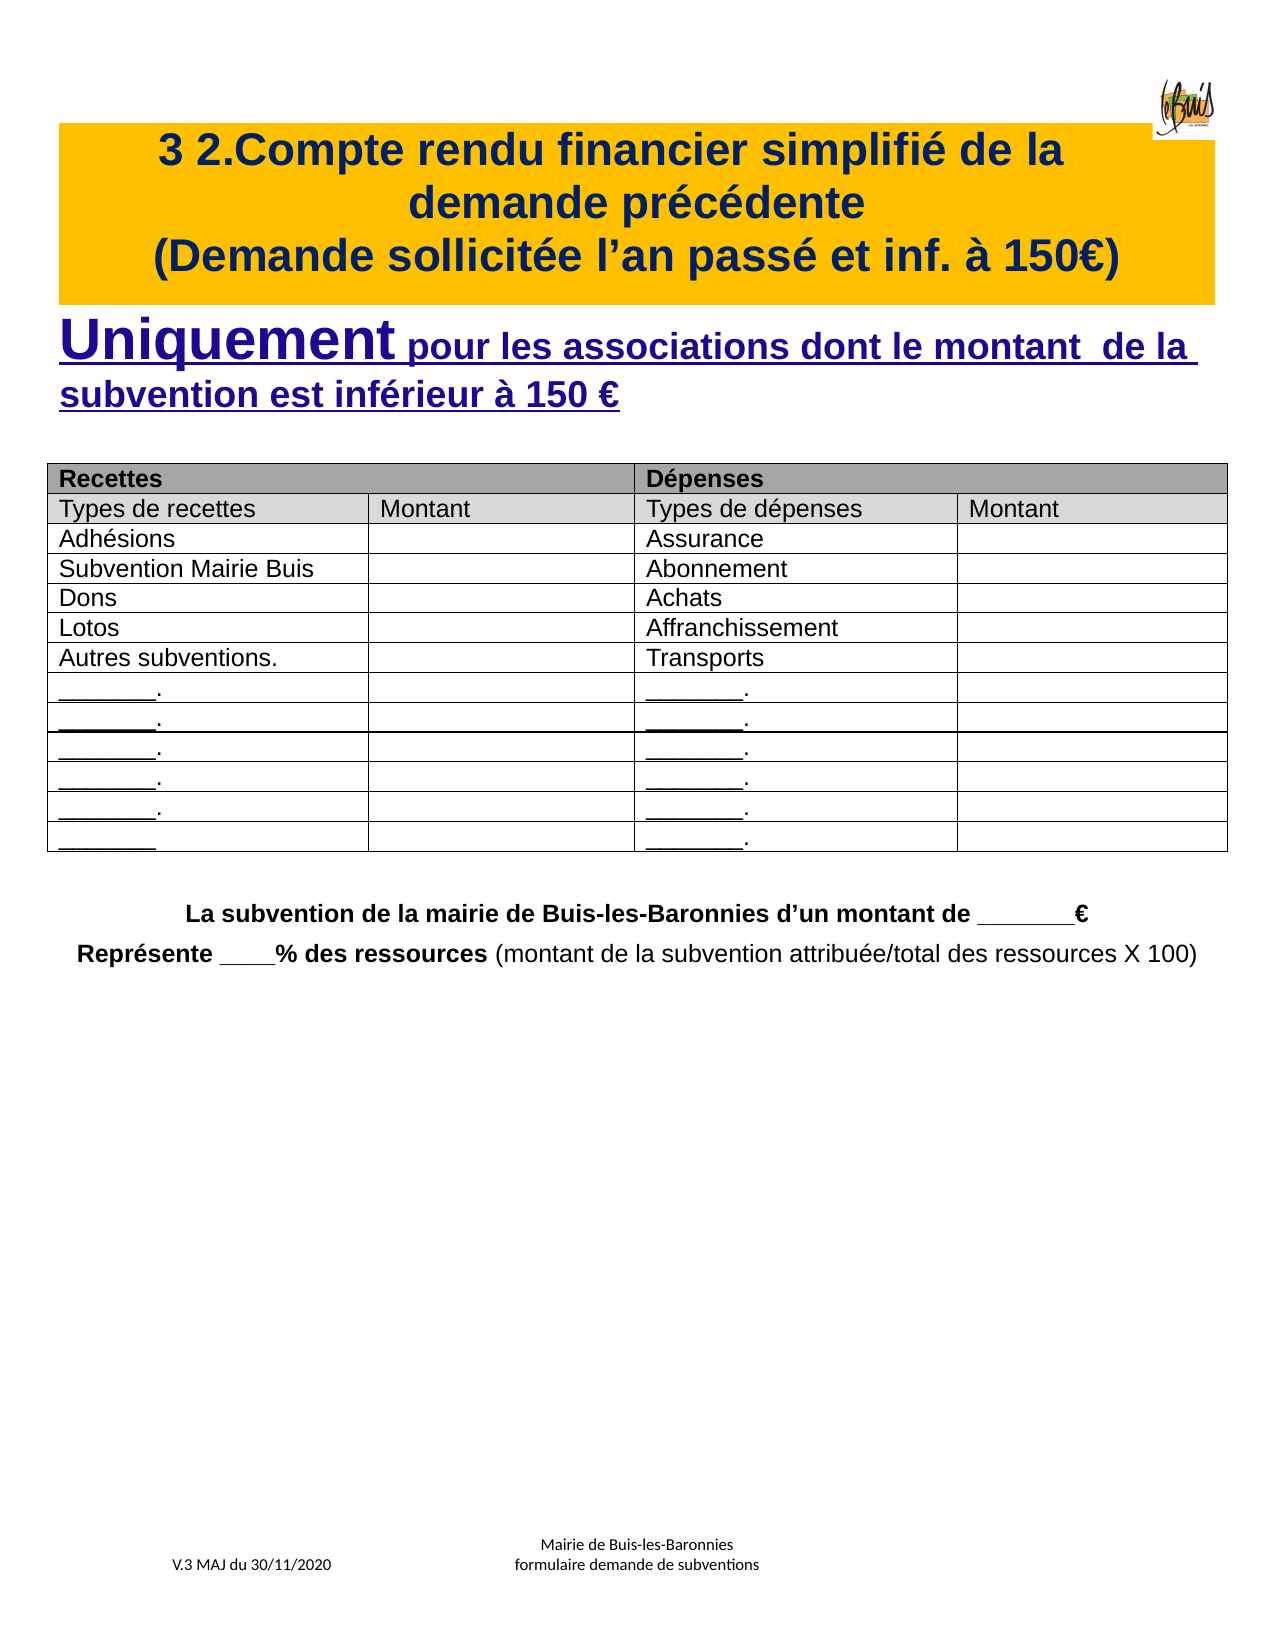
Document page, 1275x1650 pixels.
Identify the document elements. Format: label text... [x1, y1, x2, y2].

text Représente ____% des ressources (montant de la subvention attribuée/total des ressources X 100) [59, 939, 1216, 967]
table_cell [369, 762, 634, 791]
table_cell Assurance [635, 524, 957, 553]
table_cell _______. [635, 703, 957, 731]
table_cell [958, 703, 1227, 731]
table_cell [369, 703, 634, 731]
table_cell _______. [48, 673, 368, 702]
table_cell Montant [369, 494, 634, 523]
table_header Recettes [48, 464, 634, 493]
table_cell Adhésions [48, 524, 368, 553]
table_cell [369, 554, 634, 582]
table_cell [369, 524, 634, 553]
table_cell Types de recettes [48, 494, 368, 523]
table_cell Dons [48, 584, 368, 612]
table_cell [369, 733, 634, 761]
table_cell [958, 762, 1227, 791]
table_cell Autres subventions. [48, 643, 368, 672]
table_cell Transports [635, 643, 957, 672]
table_cell [369, 584, 634, 612]
table_cell [958, 613, 1227, 642]
table_cell _______. [635, 733, 957, 761]
table_cell _______. [635, 822, 957, 851]
table_cell Abonnement [635, 554, 957, 582]
text La subvention de la mairie de Buis-les-Baronnies d’un montant de _______€ [59, 899, 1216, 928]
table_cell _______. [635, 792, 957, 821]
table_header Dépenses [635, 464, 1227, 493]
text Uniquement pour les associations dont le montant de la subvention est inférieur à 150 € [59, 305, 1216, 415]
table_cell [958, 792, 1227, 821]
table_header 3 2.Compte rendu financier simplifié de la demande précédente (Demande sollicitée l’an passé et inf. à 150€) [59, 123, 1215, 305]
table_cell Lotos [48, 613, 368, 642]
table_cell [958, 524, 1227, 553]
table_cell [369, 613, 634, 642]
table_cell [958, 643, 1227, 672]
table_cell [958, 733, 1227, 761]
table_cell Affranchissement [635, 613, 957, 642]
table_cell _______. [635, 673, 957, 702]
table_cell _______. [48, 703, 368, 731]
table_cell Types de dépenses [635, 494, 957, 523]
table_cell [958, 822, 1227, 851]
table_cell _______. [48, 762, 368, 791]
table_cell _______ [48, 822, 368, 851]
table_cell Subvention Mairie Buis [48, 554, 368, 582]
table_cell [958, 554, 1227, 582]
table_cell [369, 822, 634, 851]
table_cell _______. [48, 733, 368, 761]
table_cell [958, 584, 1227, 612]
table_cell Achats [635, 584, 957, 612]
table_cell [958, 673, 1227, 702]
table_cell _______. [48, 792, 368, 821]
table_cell [369, 792, 634, 821]
table_cell [369, 673, 634, 702]
table_cell Montant [958, 494, 1227, 523]
table_cell _______. [635, 762, 957, 791]
table_cell [369, 643, 634, 672]
